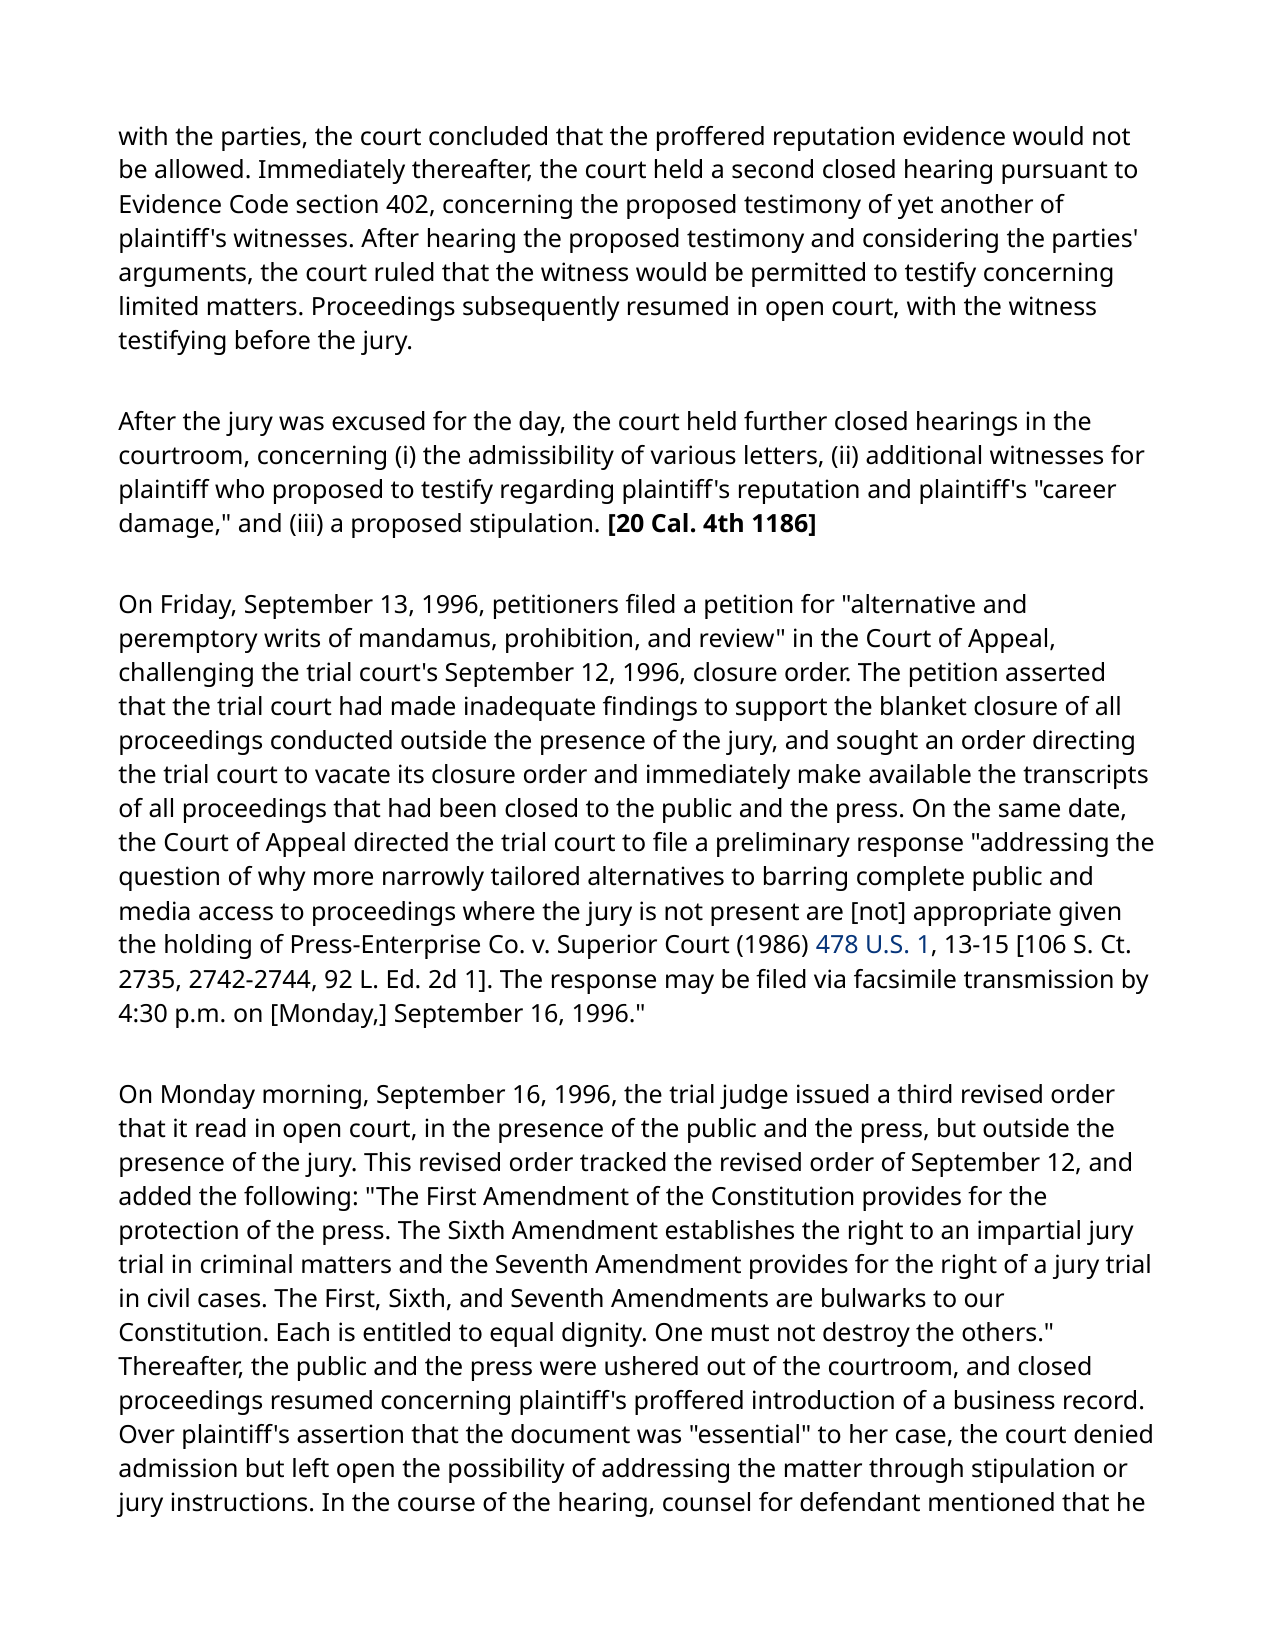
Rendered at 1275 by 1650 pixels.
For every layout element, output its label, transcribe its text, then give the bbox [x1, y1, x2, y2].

text On Friday, September 13, 1996, petitioners filed a petition for "alternative and peremptory writs of mandamus, prohibition, and review" in the Court of Appeal, challenging the trial court's September 12, 1996, closure order. The petition asserted that the trial court had made inadequate findings to support the blanket closure of all proceedings conducted outside the presence of the jury, and sought an order directing the trial court to vacate its closure order and immediately make available the transcripts of all proceedings that had been closed to the public and the press. On the same date, the Court of Appeal directed the trial court to file a preliminary response "addressing the question of why more narrowly tailored alternatives to barring complete public and media access to proceedings where the jury is not present are [not] appropriate given the holding of Press-Enterprise Co. v. Superior Court (1986) 478 U.S. 1, 13-15 [106 S. Ct. 2735, 2742-2744, 92 L. Ed. 2d 1]. The response may be filed via facsimile transmission by 4:30 p.m. on [Monday,] September 16, 1996." [118, 587, 1157, 1029]
text with the parties, the court concluded that the proffered reputation evidence would not be allowed. Immediately thereafter, the court held a second closed hearing pursuant to Evidence Code section 402, concerning the proposed testimony of yet another of plaintiff's witnesses. After hearing the proposed testimony and considering the parties' arguments, the court ruled that the witness would be permitted to testify concerning limited matters. Proceedings subsequently resumed in open court, with the witness testifying before the jury. [118, 118, 1157, 357]
text After the jury was excused for the day, the court held further closed hearings in the courtroom, concerning (i) the admissibility of various letters, (ii) additional witnesses for plaintiff who proposed to testify regarding plaintiff's reputation and plaintiff's "career damage," and (iii) a proposed stipulation. [20 Cal. 4th 1186] [118, 403, 1157, 540]
text On Monday morning, September 16, 1996, the trial judge issued a third revised order that it read in open court, in the presence of the public and the press, but outside the presence of the jury. This revised order tracked the revised order of September 12, and added the following: "The First Amendment of the Constitution provides for the protection of the press. The Sixth Amendment establishes the right to an impartial jury trial in criminal matters and the Seventh Amendment provides for the right of a jury trial in civil cases. The First, Sixth, and Seventh Amendments are bulwarks to our Constitution. Each is entitled to equal dignity. One must not destroy the others." Thereafter, the public and the press were ushered out of the courtroom, and closed proceedings resumed concerning plaintiff's proffered introduction of a business record. Over plaintiff's assertion that the document was "essential" to her case, the court denied admission but left open the possibility of addressing the matter through stipulation or jury instructions. In the course of the hearing, counsel for defendant mentioned that he [118, 1076, 1157, 1519]
